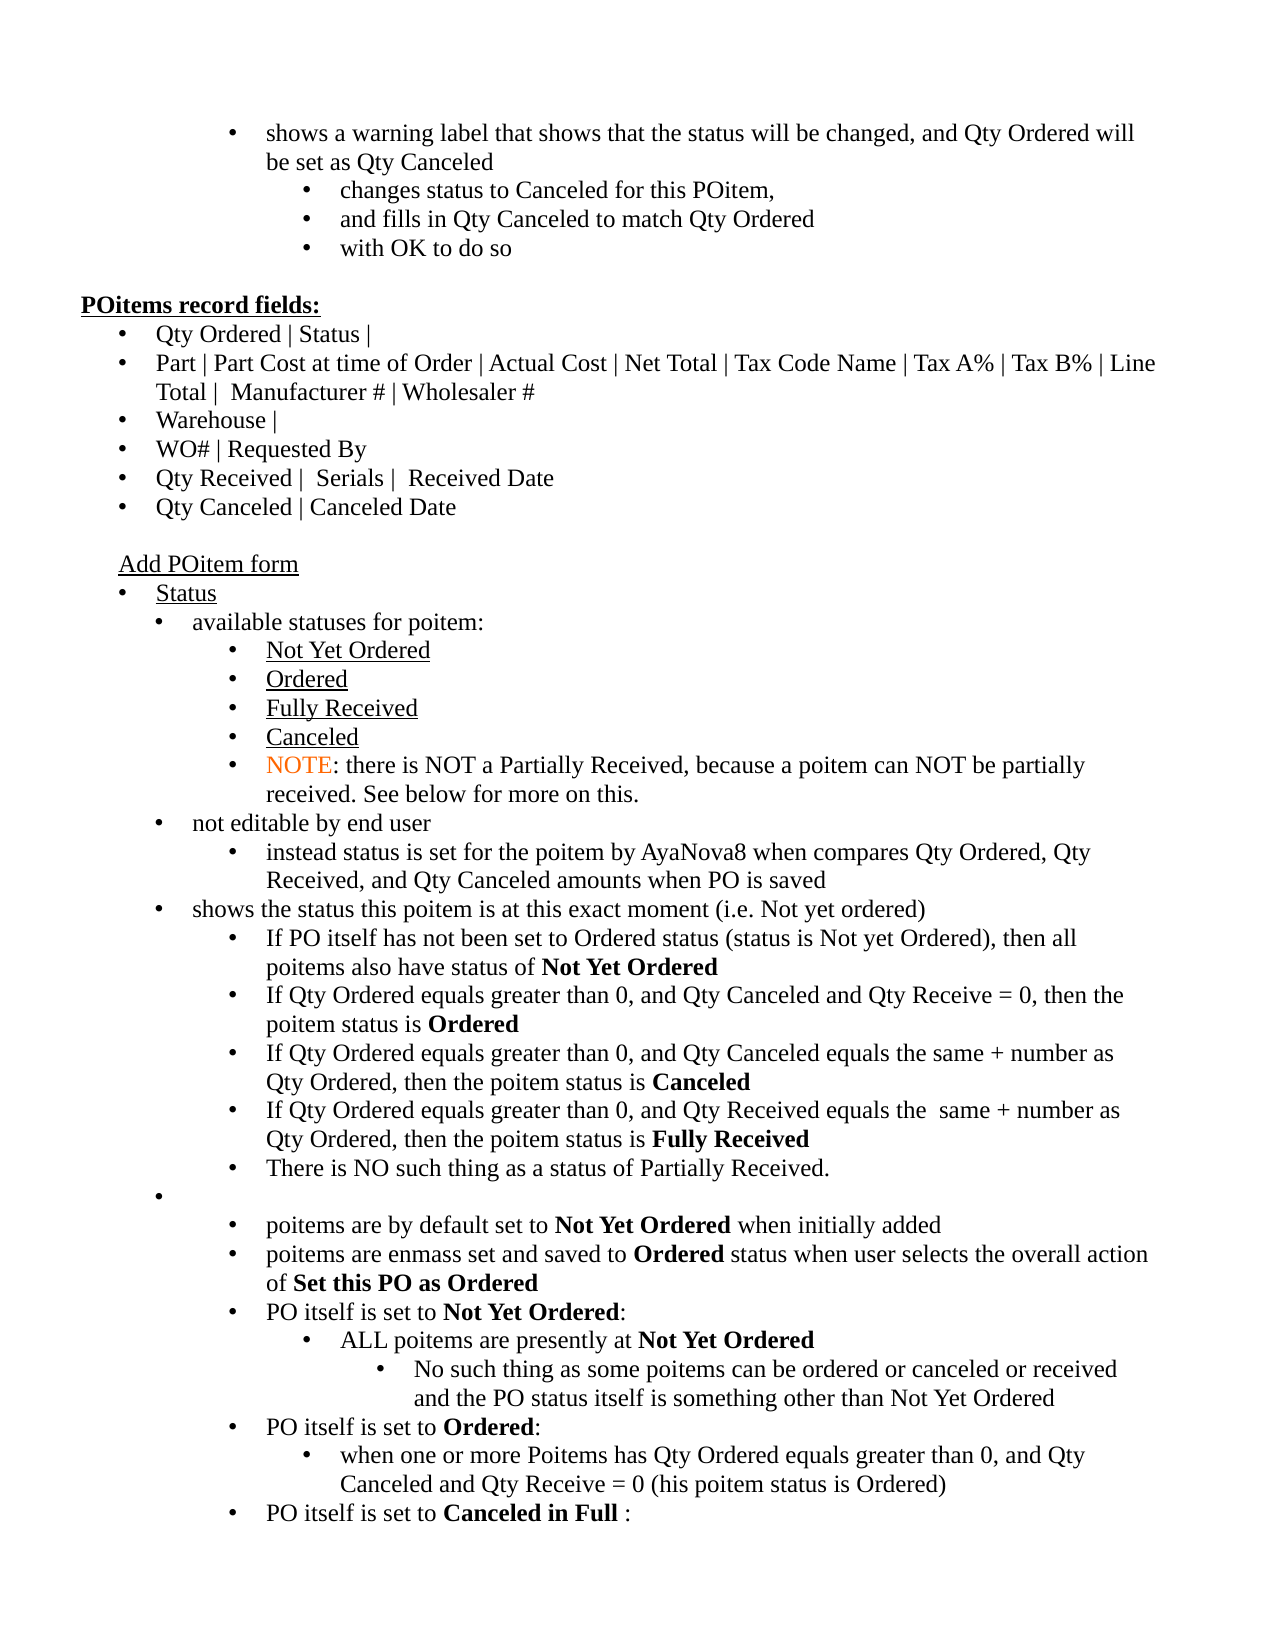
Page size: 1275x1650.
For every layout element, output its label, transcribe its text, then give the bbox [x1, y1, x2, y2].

list poitems are enmass set and saved to Ordered status when user selects the overall action of Set this PO as Ordered [228, 1239, 1157, 1297]
list instead status is set for the poitem by AyaNova8 when compares Qty Ordered, Qty Received, and Qty Canceled amounts when PO is saved [228, 837, 1157, 894]
list Status [118, 578, 1157, 607]
list Qty Ordered | Status | [118, 319, 1157, 348]
list WO# | Requested By [118, 434, 1157, 463]
list when one or more Poitems has Qty Ordered equals greater than 0, and Qty Canceled and Qty Receive = 0 (his poitem status is Ordered) [302, 1441, 1157, 1498]
list and fills in Qty Canceled to match Qty Ordered [302, 204, 1157, 233]
list changes status to Canceled for this POitem, [302, 176, 1157, 204]
list poitems are by default set to Not Yet Ordered when initially added [228, 1211, 1157, 1239]
text Add POitem form [118, 549, 1157, 578]
list Qty Canceled | Canceled Date [118, 492, 1157, 521]
list If Qty Ordered equals greater than 0, and Qty Canceled and Qty Receive = 0, then the poitem status is Ordered [228, 981, 1157, 1038]
list Fully Received [228, 693, 1157, 722]
list PO itself is set to Not Yet Ordered: [228, 1297, 1157, 1326]
text POitems record fields: [81, 291, 1157, 319]
list NOTE: there is NOT a Partially Received, because a poitem can NOT be partially received. See below for more on this. [228, 751, 1157, 808]
list There is NO such thing as a status of Partially Received. [228, 1153, 1157, 1182]
list Qty Received | Serials | Received Date [118, 463, 1157, 492]
list Warehouse | [118, 406, 1157, 434]
list with OK to do so [302, 233, 1157, 262]
list Ordered [228, 664, 1157, 693]
list Not Yet Ordered [228, 636, 1157, 664]
list ALL poitems are presently at Not Yet Ordered [302, 1326, 1157, 1354]
list If Qty Ordered equals greater than 0, and Qty Canceled equals the same + number as Qty Ordered, then the poitem status is Canceled [228, 1038, 1157, 1096]
list PO itself is set to Canceled in Full : [228, 1498, 1157, 1527]
list If PO itself has not been set to Ordered status (status is Not yet Ordered), then all poitems also have status of Not Yet Ordered [228, 923, 1157, 981]
list Part | Part Cost at time of Order | Actual Cost | Net Total | Tax Code Name | Tax A% | Tax B% | Line Total | Manufacturer # | Wholesaler # [118, 348, 1157, 406]
list If Qty Ordered equals greater than 0, and Qty Received equals the same + number as Qty Ordered, then the poitem status is Fully Received [228, 1096, 1157, 1153]
list not editable by end user [154, 808, 1157, 837]
list shows a warning label that shows that the status will be changed, and Qty Ordered will be set as Qty Canceled [228, 118, 1157, 176]
list available statuses for poitem: [154, 607, 1157, 636]
list Canceled [228, 722, 1157, 751]
list shows the status this poitem is at this exact moment (i.e. Not yet ordered) [154, 894, 1157, 923]
list No such thing as some poitems can be ordered or canceled or received and the PO status itself is something other than Not Yet Ordered [376, 1354, 1157, 1412]
list PO itself is set to Ordered: [228, 1412, 1157, 1441]
